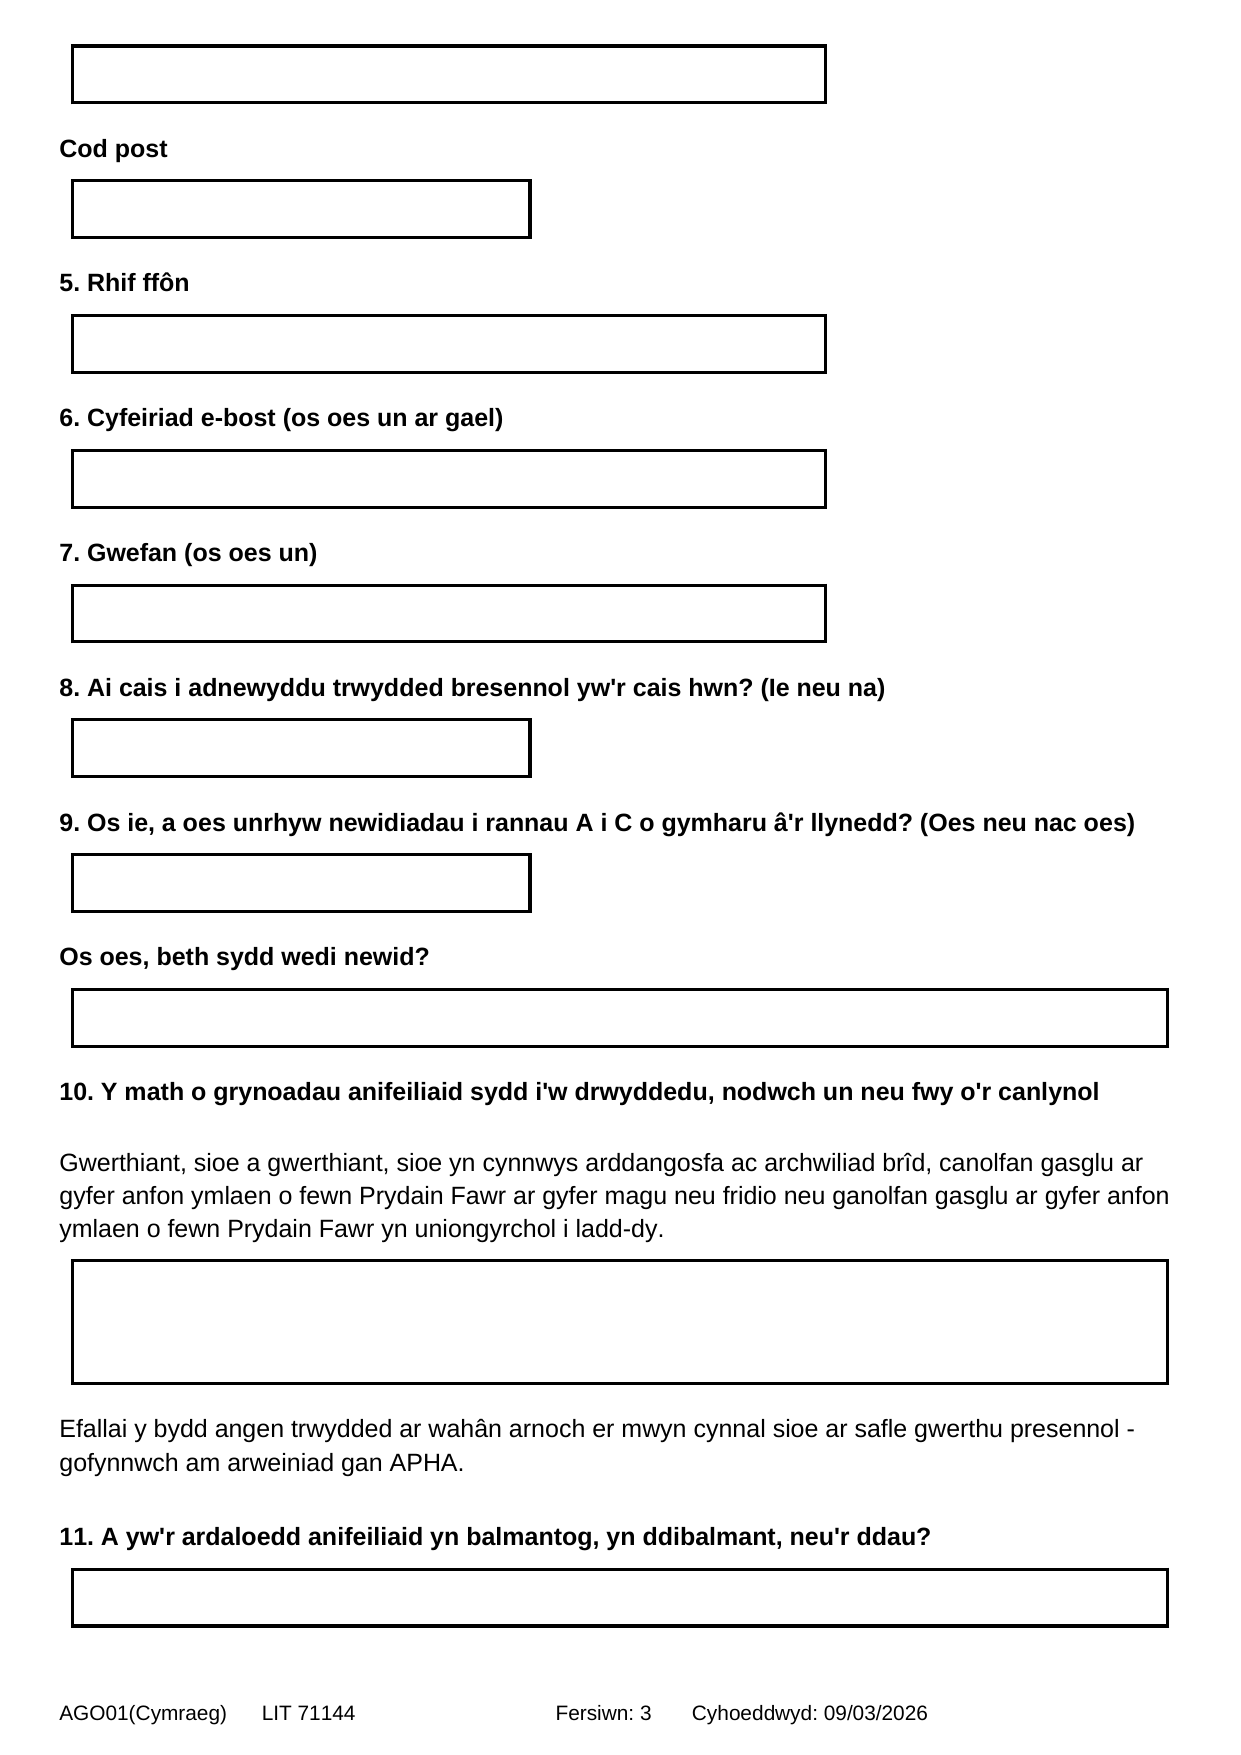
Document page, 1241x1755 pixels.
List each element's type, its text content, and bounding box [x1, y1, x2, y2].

subtitle 6. Cyfeiriad e-bost (os oes un ar gael) [59, 403, 1181, 432]
subtitle 7. Gwefan (os oes un) [59, 538, 1181, 567]
subtitle 10. Y math o grynoadau anifeiliaid sydd i'w drwyddedu, nodwch un neu fwy o'r canlynol [59, 1077, 1181, 1106]
subtitle 8. Ai cais i adnewyddu trwydded bresennol yw'r cais hwn? (Ie neu na) [59, 673, 1181, 701]
text Efallai y bydd angen trwydded ar wahân arnoch er mwyn cynnal sioe ar safle gwerthu presennol - gofynnwch am arweiniad gan APHA. [59, 1414, 1181, 1476]
subtitle 9. Os ie, a oes unrhyw newidiadau i rannau A i C o gymharu â'r llynedd? (Oes neu nac oes) [59, 807, 1181, 836]
subtitle Cod post [59, 133, 1181, 162]
subtitle 5. Rhif ffôn [59, 268, 1181, 297]
subtitle 11. A yw'r ardaloedd anifeiliaid yn balmantog, yn ddibalmant, neu'r ddau? [59, 1522, 1181, 1551]
subtitle Os oes, beth sydd wedi newid? [59, 942, 1181, 971]
subtitle Gwerthiant, sioe a gwerthiant, sioe yn cynnwys arddangosfa ac archwiliad brîd, canolfan gasglu ar gyfer anfon ymlaen o fewn Prydain Fawr ar gyfer magu neu fridio neu ganolfan gasglu ar gyfer anfon ymlaen o fewn Prydain Fawr yn uniongyrchol i ladd-dy. [59, 1148, 1181, 1242]
